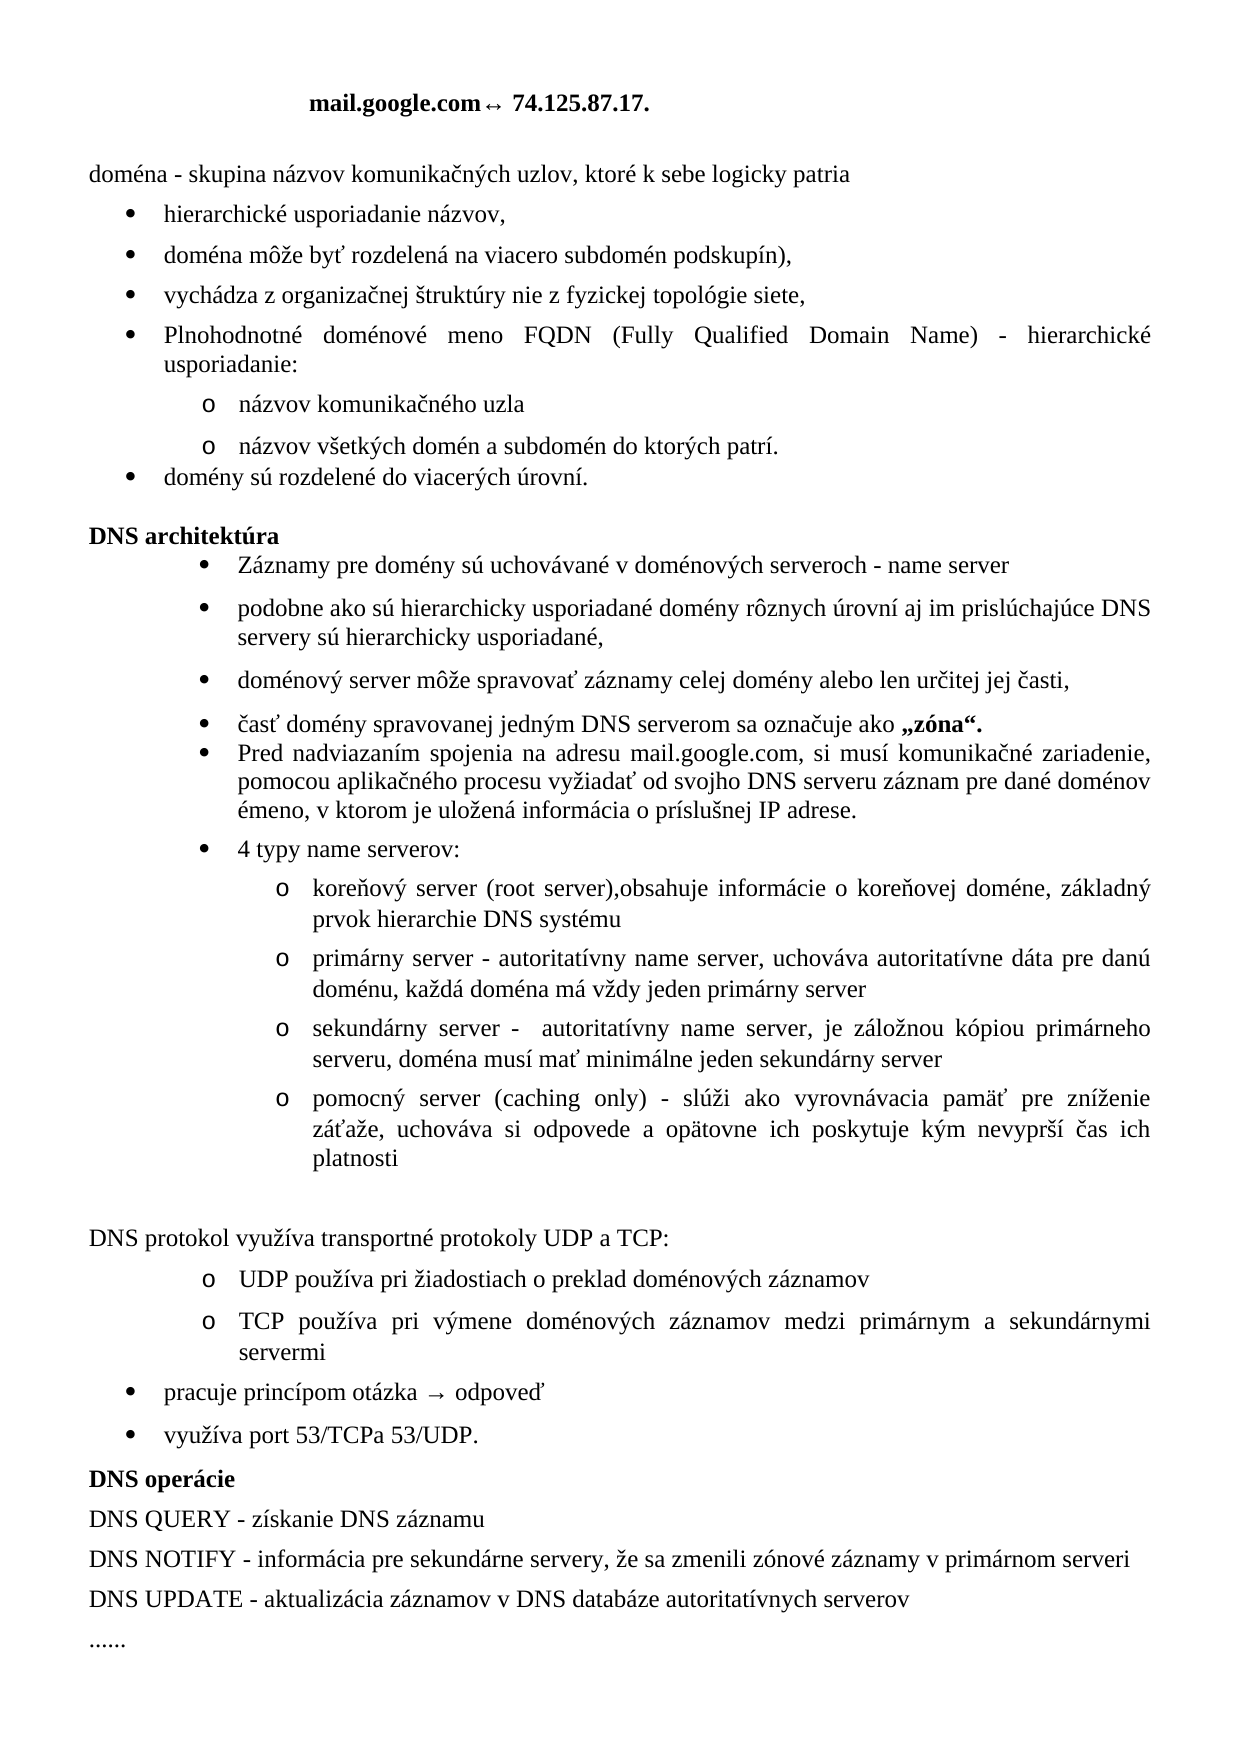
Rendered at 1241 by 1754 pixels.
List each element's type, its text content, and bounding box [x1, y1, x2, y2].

list 4 typy name serverov: [200, 834, 1152, 863]
list pracuje princípom otázka → odpoveď [126, 1377, 1152, 1406]
list využíva port 53/TCPa 53/UDP. [126, 1420, 1152, 1449]
list Pred nadviazaním spojenia na adresu mail.google.com, si musí komunikačné zariadenie, pomocou aplikačného procesu vyžiadať od svojho DNS serveru záznam pre dané doménov émeno, v ktorom je uložená informácia o príslušnej IP adrese. [200, 738, 1152, 824]
text DNS protokol využíva transportné protokoly UDP a TCP: [88, 1223, 1152, 1252]
list časť domény spravovanej jedným DNS serverom sa označuje ako „zóna“. [200, 709, 1152, 738]
list vychádza z organizačnej štruktúry nie z fyzickej topológie siete, [126, 280, 1152, 309]
list sekundárny server - autoritatívny name server, je záložnou kópiou primárneho serveru, doména musí mať minimálne jeden sekundárny server [275, 1013, 1152, 1073]
text DNS NOTIFY - informácia pre sekundárne servery, že sa zmenili zónové záznamy v primárnom serveri [88, 1544, 1152, 1573]
list doménový server môže spravovať záznamy celej domény alebo len určitej jej časti, [200, 666, 1152, 694]
list TCP používa pri výmene doménových záznamov medzi primárnym a sekundárnymi servermi [201, 1306, 1152, 1366]
list podobne ako sú hierarchicky usporiadané domény rôznych úrovní aj im prislúchajúce DNS servery sú hierarchicky usporiadané, [200, 593, 1152, 651]
text ...... [88, 1624, 1152, 1653]
list domény sú rozdelené do viacerých úrovní. [126, 462, 1152, 491]
list primárny server - autoritatívny name server, uchováva autoritatívne dáta pre danú doménu, každá doména má vždy jeden primárny server [275, 943, 1152, 1003]
text DNS QUERY - získanie DNS záznamu [88, 1504, 1152, 1533]
text doména - skupina názvov komunikačných uzlov, ktoré k sebe logicky patria [88, 159, 1152, 188]
text DNS UPDATE - aktualizácia záznamov v DNS databáze autoritatívnych serverov [88, 1584, 1152, 1613]
text DNS operácie [88, 1464, 1152, 1492]
list mail.google.com↔ 74.125.87.17. [309, 88, 1152, 117]
list hierarchické usporiadanie názvov, [126, 199, 1152, 228]
list názvov všetkých domén a subdomén do ktorých patrí. [201, 431, 1152, 462]
list koreňový server (root server),obsahuje informácie o koreňovej doméne, základný prvok hierarchie DNS systému [275, 873, 1152, 933]
list Plnohodnotné doménové meno FQDN (Fully Qualified Domain Name) - hierarchické usporiadanie: [126, 320, 1152, 378]
list pomocný server (caching only) - slúži ako vyrovnávacia pamäť pre zníženie záťaže, uchováva si odpovede a opätovne ich poskytuje kým nevyprší čas ich platnosti [275, 1083, 1152, 1172]
list Záznamy pre domény sú uchovávané v doménových serveroch - name server [200, 550, 1152, 579]
list názvov komunikačného uzla [201, 389, 1152, 420]
list doména môže byť rozdelená na viacero subdomén podskupín), [126, 240, 1152, 268]
text DNS architektúra [88, 521, 1152, 550]
list UDP používa pri žiadostiach o preklad doménových záznamov [201, 1264, 1152, 1294]
